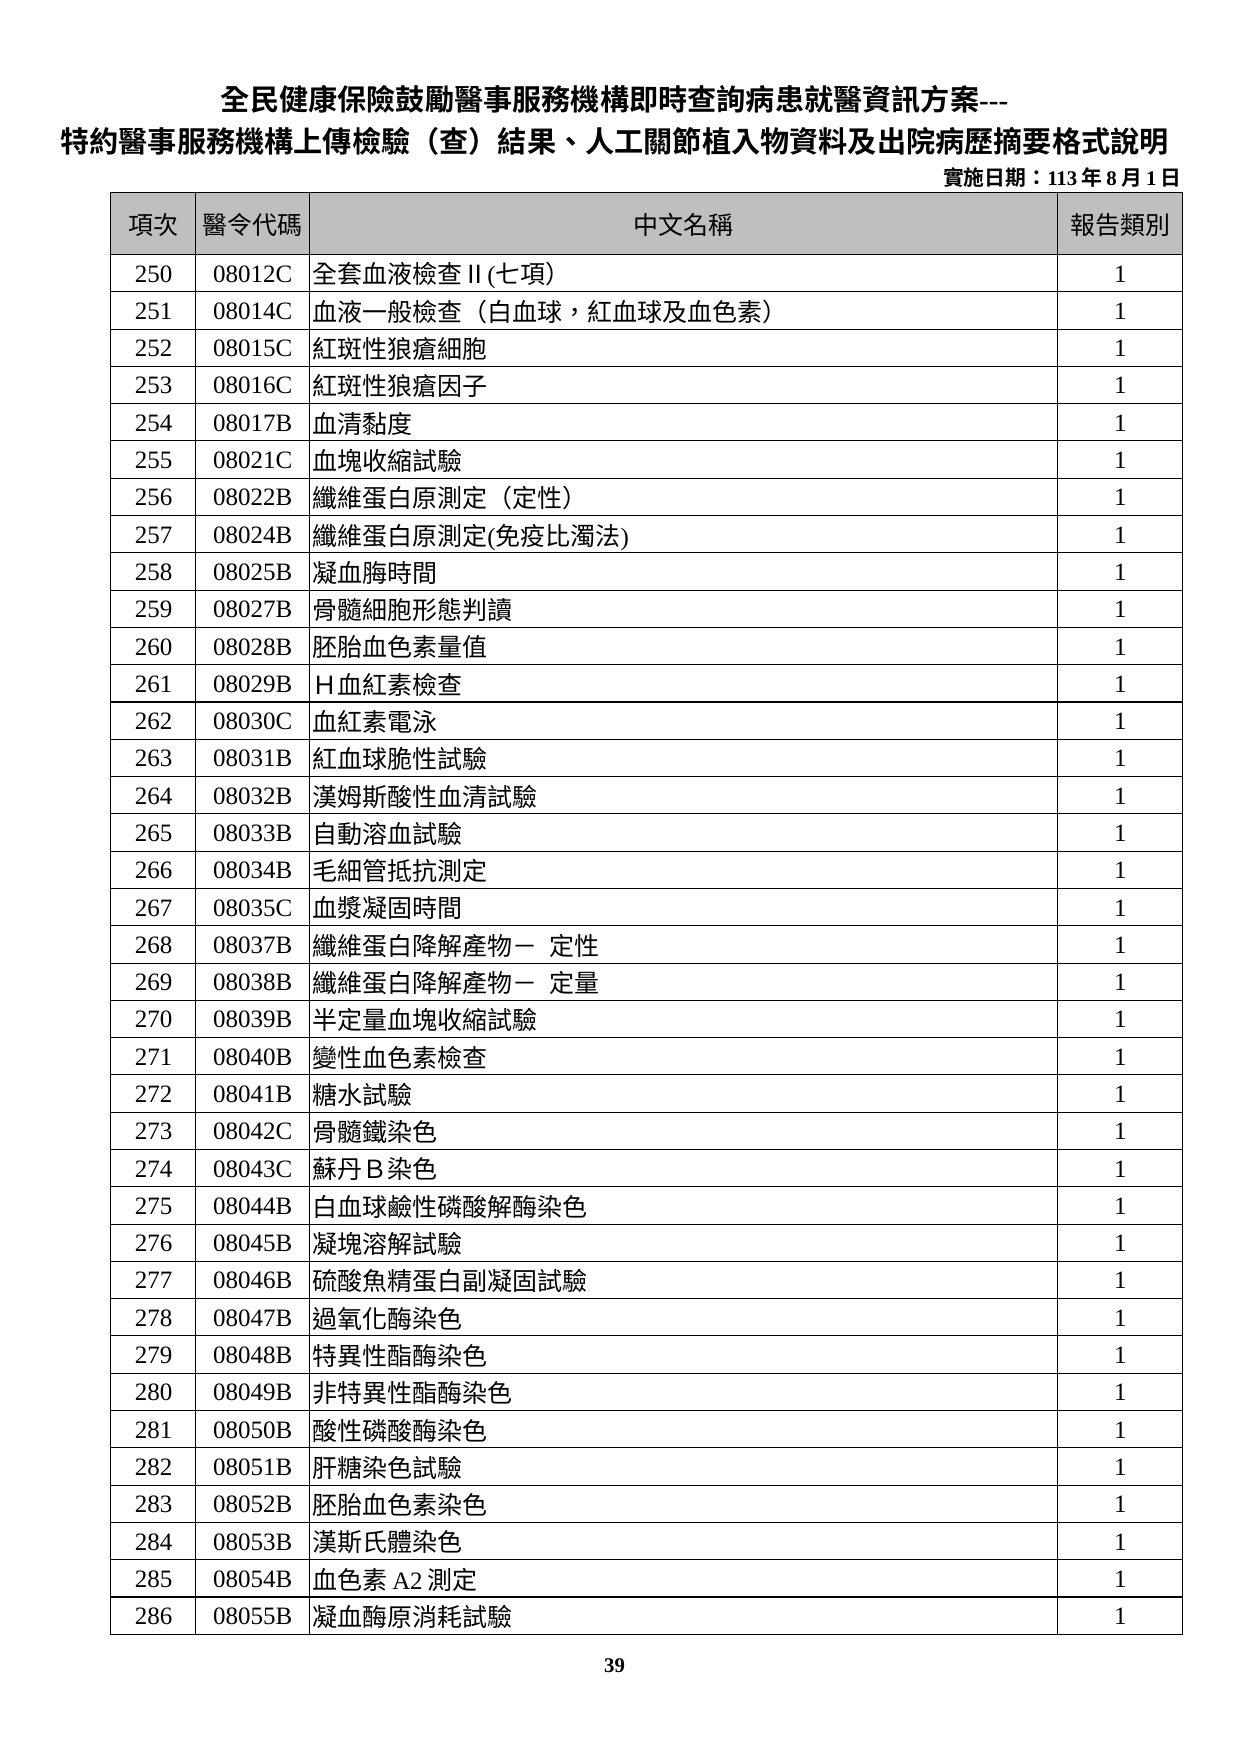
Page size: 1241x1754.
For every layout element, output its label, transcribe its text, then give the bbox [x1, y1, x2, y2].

table_cell 08016C [196, 367, 309, 403]
table_cell 251 [111, 292, 195, 328]
table_cell 1 [1058, 628, 1182, 664]
table_cell 08027B [196, 591, 309, 627]
table_cell 280 [111, 1374, 195, 1410]
table_cell 1 [1058, 1038, 1182, 1074]
table_cell 276 [111, 1225, 195, 1261]
table_header 中文名稱 [310, 193, 1057, 254]
table_cell 263 [111, 740, 195, 776]
table_cell 270 [111, 1001, 195, 1037]
table_cell 272 [111, 1075, 195, 1112]
table_cell 血色素A2測定 [310, 1560, 1057, 1596]
table_cell 1 [1058, 1560, 1182, 1596]
table_cell 252 [111, 330, 195, 366]
table_cell 271 [111, 1038, 195, 1074]
table_cell 1 [1058, 814, 1182, 851]
table_cell Ｈ血紅素檢查 [310, 665, 1057, 701]
table_cell 08047B [196, 1299, 309, 1335]
table_cell 凝塊溶解試驗 [310, 1225, 1057, 1261]
table_cell 肝糖染色試驗 [310, 1448, 1057, 1484]
table_cell 非特異性酯酶染色 [310, 1374, 1057, 1410]
table_cell 胚胎血色素染色 [310, 1486, 1057, 1522]
table_cell 08041B [196, 1075, 309, 1112]
table_cell 08038B [196, 964, 309, 1000]
table_cell 08017B [196, 404, 309, 440]
table_cell 全套血液檢查Ⅱ(七項） [310, 255, 1057, 291]
table_cell 血紅素電泳 [310, 703, 1057, 739]
table_cell 286 [111, 1598, 195, 1634]
table_cell 08024B [196, 516, 309, 552]
table_cell 08034B [196, 852, 309, 888]
table_cell 蘇丹Ｂ染色 [310, 1150, 1057, 1186]
table_cell 08045B [196, 1225, 309, 1261]
table_cell 269 [111, 964, 195, 1000]
table_cell 255 [111, 441, 195, 478]
table_cell 纖維蛋白降解產物－ 定量 [310, 964, 1057, 1000]
table_cell 08025B [196, 553, 309, 589]
table_cell 08033B [196, 814, 309, 851]
table_cell 08039B [196, 1001, 309, 1037]
table_cell 紅斑性狼瘡因子 [310, 367, 1057, 403]
table_cell 特異性酯酶染色 [310, 1336, 1057, 1373]
table_cell 08035C [196, 889, 309, 925]
table_cell 279 [111, 1336, 195, 1373]
table_header 醫令代碼 [196, 193, 309, 254]
table_cell 1 [1058, 1075, 1182, 1112]
table_cell 1 [1058, 926, 1182, 962]
table_cell 1 [1058, 441, 1182, 478]
table_cell 08042C [196, 1113, 309, 1149]
table_cell 1 [1058, 1299, 1182, 1335]
table_cell 1 [1058, 1486, 1182, 1522]
table_cell 08022B [196, 479, 309, 515]
table_cell 白血球鹼性磷酸解酶染色 [310, 1187, 1057, 1223]
table_cell 1 [1058, 591, 1182, 627]
table_cell 1 [1058, 665, 1182, 701]
table_header 報告類別 [1058, 193, 1182, 254]
table_cell 1 [1058, 1225, 1182, 1261]
table_cell 284 [111, 1523, 195, 1559]
table_cell 半定量血塊收縮試驗 [310, 1001, 1057, 1037]
table_cell 08037B [196, 926, 309, 962]
table_cell 1 [1058, 1336, 1182, 1373]
table_cell 1 [1058, 479, 1182, 515]
table_header 項次 [111, 193, 195, 254]
table_cell 1 [1058, 553, 1182, 589]
table_cell 254 [111, 404, 195, 440]
table_cell 凝血脢時間 [310, 553, 1057, 589]
table_cell 1 [1058, 1411, 1182, 1447]
table_cell 08031B [196, 740, 309, 776]
table_cell 08021C [196, 441, 309, 478]
table_cell 259 [111, 591, 195, 627]
table_cell 1 [1058, 1187, 1182, 1223]
table_cell 262 [111, 703, 195, 739]
table_cell 胚胎血色素量值 [310, 628, 1057, 664]
table_cell 毛細管抵抗測定 [310, 852, 1057, 888]
table_cell 血塊收縮試驗 [310, 441, 1057, 478]
table_cell 纖維蛋白降解產物－ 定性 [310, 926, 1057, 962]
table_cell 自動溶血試驗 [310, 814, 1057, 851]
table_cell 260 [111, 628, 195, 664]
table_cell 凝血酶原消耗試驗 [310, 1598, 1057, 1634]
table_cell 273 [111, 1113, 195, 1149]
table_cell 275 [111, 1187, 195, 1223]
table_cell 1 [1058, 330, 1182, 366]
table_cell 漢斯氏體染色 [310, 1523, 1057, 1559]
table_cell 過氧化酶染色 [310, 1299, 1057, 1335]
table_cell 258 [111, 553, 195, 589]
table_cell 1 [1058, 516, 1182, 552]
table_cell 265 [111, 814, 195, 851]
table_cell 08015C [196, 330, 309, 366]
table_cell 283 [111, 1486, 195, 1522]
table_cell 纖維蛋白原測定（定性） [310, 479, 1057, 515]
table_cell 08043C [196, 1150, 309, 1186]
table_cell 紅血球脆性試驗 [310, 740, 1057, 776]
table_cell 1 [1058, 404, 1182, 440]
table_cell 1 [1058, 1448, 1182, 1484]
table_cell 274 [111, 1150, 195, 1186]
table_cell 1 [1058, 1113, 1182, 1149]
table_cell 256 [111, 479, 195, 515]
table_cell 257 [111, 516, 195, 552]
table_cell 08054B [196, 1560, 309, 1596]
table_cell 277 [111, 1262, 195, 1298]
table_cell 1 [1058, 852, 1182, 888]
table_cell 08012C [196, 255, 309, 291]
table_cell 08049B [196, 1374, 309, 1410]
table_cell 1 [1058, 255, 1182, 291]
table_cell 1 [1058, 740, 1182, 776]
table_cell 250 [111, 255, 195, 291]
table_cell 血清黏度 [310, 404, 1057, 440]
table_cell 267 [111, 889, 195, 925]
table_cell 08048B [196, 1336, 309, 1373]
table_cell 08040B [196, 1038, 309, 1074]
table_cell 1 [1058, 1001, 1182, 1037]
table_cell 1 [1058, 1262, 1182, 1298]
table_cell 08030C [196, 703, 309, 739]
table_cell 紅斑性狼瘡細胞 [310, 330, 1057, 366]
table_cell 278 [111, 1299, 195, 1335]
table_cell 1 [1058, 703, 1182, 739]
table_cell 08044B [196, 1187, 309, 1223]
table_cell 264 [111, 777, 195, 813]
table_cell 1 [1058, 964, 1182, 1000]
table_cell 1 [1058, 1374, 1182, 1410]
table_cell 硫酸魚精蛋白副凝固試驗 [310, 1262, 1057, 1298]
table_cell 骨髓細胞形態判讀 [310, 591, 1057, 627]
table_cell 253 [111, 367, 195, 403]
table_cell 08053B [196, 1523, 309, 1559]
table_cell 纖維蛋白原測定(免疫比濁法) [310, 516, 1057, 552]
table_cell 漢姆斯酸性血清試驗 [310, 777, 1057, 813]
table_cell 281 [111, 1411, 195, 1447]
table_cell 261 [111, 665, 195, 701]
table_cell 糖水試驗 [310, 1075, 1057, 1112]
table_cell 268 [111, 926, 195, 962]
table_cell 1 [1058, 777, 1182, 813]
table_cell 1 [1058, 1598, 1182, 1634]
table_cell 1 [1058, 1523, 1182, 1559]
table_cell 血漿凝固時間 [310, 889, 1057, 925]
table_cell 08050B [196, 1411, 309, 1447]
table_cell 1 [1058, 292, 1182, 328]
table_cell 1 [1058, 367, 1182, 403]
table_cell 266 [111, 852, 195, 888]
table_cell 08052B [196, 1486, 309, 1522]
table_cell 血液一般檢查（白血球，紅血球及血色素） [310, 292, 1057, 328]
table_cell 285 [111, 1560, 195, 1596]
table_cell 08014C [196, 292, 309, 328]
table_cell 酸性磷酸酶染色 [310, 1411, 1057, 1447]
table_cell 08032B [196, 777, 309, 813]
table_cell 08055B [196, 1598, 309, 1634]
table_cell 08046B [196, 1262, 309, 1298]
table_cell 1 [1058, 889, 1182, 925]
table_cell 08029B [196, 665, 309, 701]
table_cell 變性血色素檢查 [310, 1038, 1057, 1074]
table_cell 1 [1058, 1150, 1182, 1186]
table_cell 282 [111, 1448, 195, 1484]
table_cell 骨髓鐵染色 [310, 1113, 1057, 1149]
table_cell 08051B [196, 1448, 309, 1484]
table_cell 08028B [196, 628, 309, 664]
